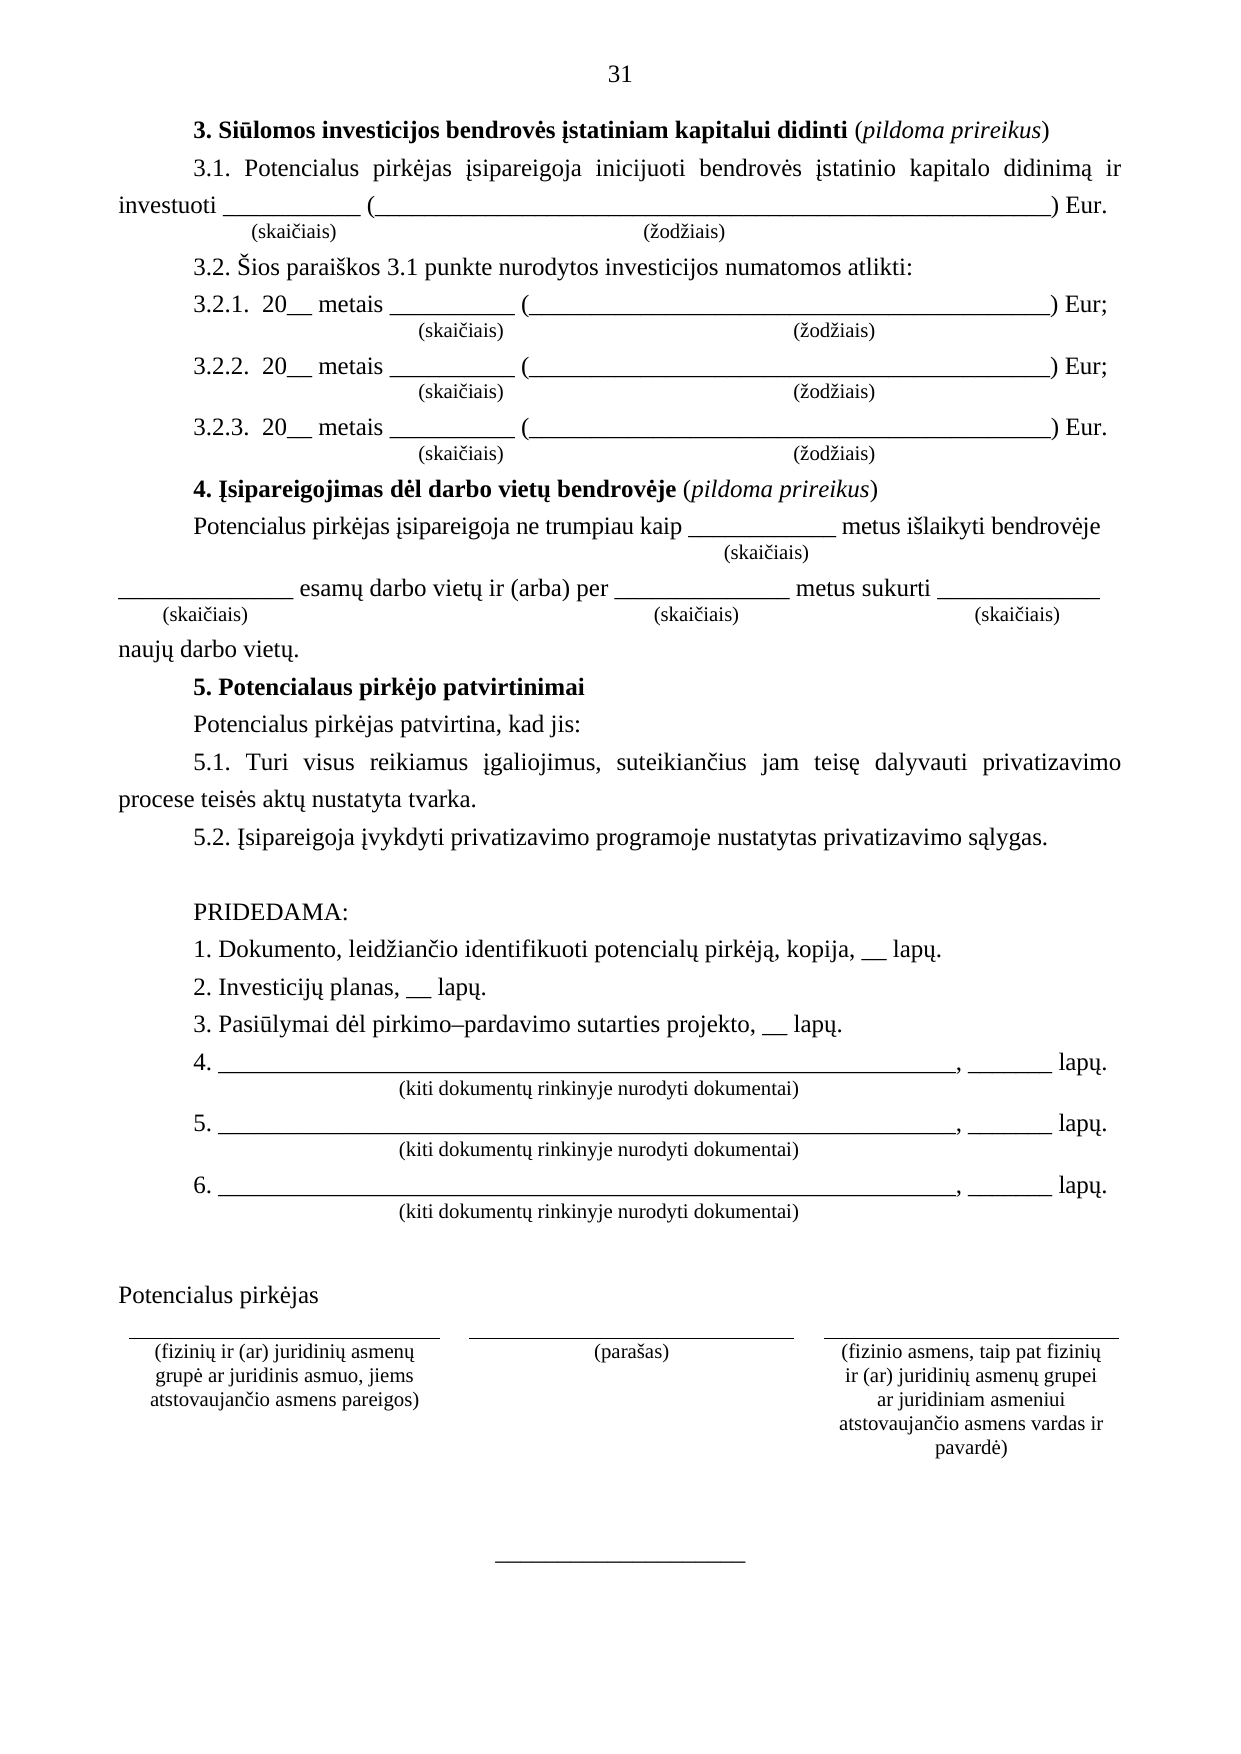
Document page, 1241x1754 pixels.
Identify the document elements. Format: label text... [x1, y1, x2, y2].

text (skaičiais) [118, 540, 1122, 564]
text 4. Įsipareigojimas dėl darbo vietų bendrovėje (pildoma prireikus) [118, 465, 1122, 503]
text 3.2.2. 20__ metais __________ ( ) Eur; [118, 342, 1122, 379]
text 3.2.1. 20__ metais __________ ( ) Eur; [118, 280, 1122, 318]
text 3.2. Šios paraiškos 3.1 punkte nurodytos investicijos numatomos atlikti: [118, 243, 1122, 280]
text ______________ esamų darbo vietų ir (arba) per ______________ metus sukurti _____________ [118, 564, 1122, 602]
text Potencialus pirkėjas patvirtina, kad jis: [118, 701, 1122, 738]
text (kiti dokumentų rinkinyje nurodyti dokumentai) [118, 1137, 1122, 1161]
text (skaičiais) (žodžiais) [118, 379, 1122, 403]
table_header [824, 1309, 1119, 1338]
text 5. Potencialaus pirkėjo patvirtinimai [118, 663, 1122, 701]
text (skaičiais) (žodžiais) [118, 219, 1122, 243]
text 3.1. Potencialus pirkėjas įsipareigoja inicijuoti bendrovės įstatinio kapitalo didinimą ir investuoti ___________ ( ) Eur. [118, 144, 1122, 219]
table_cell (fizinio asmens, taip pat fizinių ir (ar) juridinių asmenų grupei ar juridiniam asmeniui atstovaujančio asmens vardas ir pavardė) [824, 1339, 1119, 1459]
text naujų darbo vietų. [118, 626, 1122, 663]
text (kiti dokumentų rinkinyje nurodyti dokumentai) [118, 1076, 1122, 1100]
text 2. Investicijų planas, __ lapų. [118, 963, 1122, 1001]
text 4. ___________________________________________________________, lapų. [118, 1038, 1122, 1076]
text 5.2. Įsipareigoja įvykdyti privatizavimo programoje nustatytas privatizavimo sąlygas. [118, 813, 1122, 851]
text PRIDEDAMA: [118, 888, 1122, 926]
text Potencialus pirkėjas [118, 1280, 1122, 1309]
text 5.1. Turi visus reikiamus įgaliojimus, suteikiančius jam teisę dalyvauti privatizavimo procese teisės aktų nustatyta tvarka. [118, 738, 1122, 813]
text (skaičiais) (žodžiais) [118, 441, 1122, 465]
text 3. Siūlomos investicijos bendrovės įstatiniam kapitalui didinti (pildoma prireikus) [118, 106, 1122, 144]
text –––––––––––––––––––– [118, 1546, 1122, 1574]
text 3.2.3. 20__ metais __________ ( ) Eur. [118, 403, 1122, 441]
table_cell [794, 1338, 823, 1459]
table_header [129, 1309, 439, 1338]
text (skaičiais) (skaičiais) (skaičiais) [118, 602, 1122, 626]
table_cell [440, 1338, 469, 1459]
text (kiti dokumentų rinkinyje nurodyti dokumentai) [118, 1199, 1122, 1223]
text 5. ___________________________________________________________, lapų. [118, 1100, 1122, 1137]
text (skaičiais) (žodžiais) [118, 318, 1122, 342]
table_header [440, 1309, 469, 1338]
text 1. Dokumento, leidžiančio identifikuoti potencialų pirkėją, kopija, __ lapų. [118, 926, 1122, 963]
text Potencialus pirkėjas įsipareigoja ne trumpiau kaip ____________ metus išlaikyti bendrovėje [118, 503, 1122, 540]
text 6. ___________________________________________________________, lapų. [118, 1161, 1122, 1199]
table_cell (parašas) [469, 1339, 794, 1459]
table_header [469, 1309, 794, 1338]
text 3. Pasiūlymai dėl pirkimo–pardavimo sutarties projekto, __ lapų. [118, 1001, 1122, 1038]
table_cell (fizinių ir (ar) juridinių asmenų grupė ar juridinis asmuo, jiems atstovaujančio asmens pareigos) [129, 1339, 439, 1459]
table_header [794, 1309, 823, 1338]
